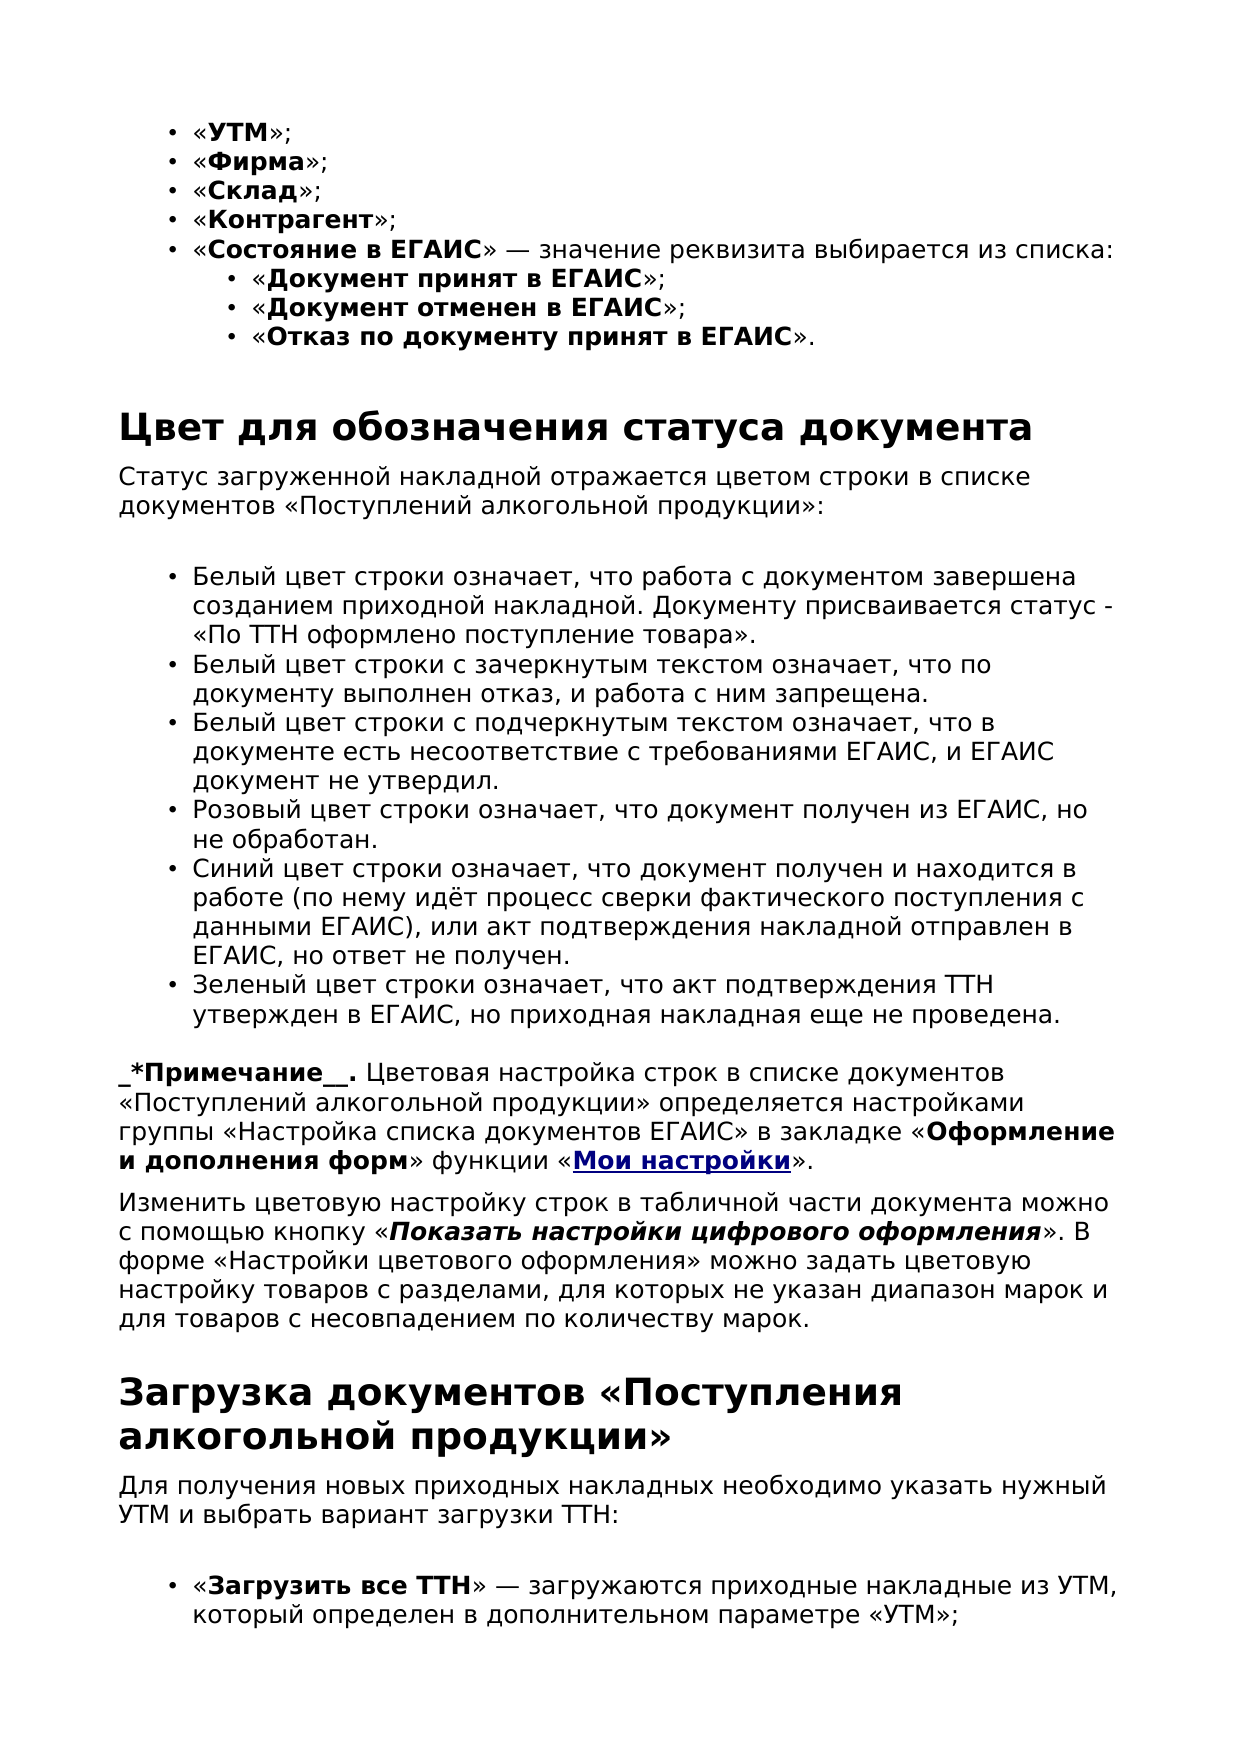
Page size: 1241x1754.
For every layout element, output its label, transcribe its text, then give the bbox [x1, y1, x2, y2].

subtitle Цвет для обозначения статуса документа [118, 406, 1122, 449]
subtitle Загрузка документов «Поступления алкогольной продукции» [118, 1371, 1122, 1458]
list Синий цвет строки означает, что документ получен и находится в работе (по нему идёт процесс сверки фактического поступления с данными ЕГАИС), или акт подтверждения накладной отправлен в ЕГАИС, но ответ не получен. [177, 854, 1122, 971]
text Статус загруженной накладной отражается цветом строки в списке документов «Поступлений алкогольной продукции»: [118, 462, 1122, 520]
list «Отказ по документу принят в ЕГАИС». [236, 322, 1122, 351]
list «Фирма»; [177, 147, 1122, 176]
list «Документ отменен в ЕГАИС»; [236, 293, 1122, 322]
list Белый цвет строки с зачеркнутым текстом означает, что по документу выполнен отказ, и работа с ним запрещена. [177, 650, 1122, 708]
list «УТМ»; [177, 118, 1122, 147]
list «Загрузить все ТТН» — загружаются приходные накладные из УТМ, который определен в дополнительном параметре «УТМ»; [177, 1571, 1122, 1629]
list «Контрагент»; [177, 206, 1122, 235]
list Белый цвет строки означает, что работа с документом завершена созданием приходной накладной. Документу присваивается статус - «По ТТН оформлено поступление товара». [177, 562, 1122, 650]
list «Документ принят в ЕГАИС»; [236, 264, 1122, 293]
list Розовый цвет строки означает, что документ получен из ЕГАИС, но не обработан. [177, 796, 1122, 854]
list «Склад»; [177, 176, 1122, 206]
list Белый цвет строки с подчеркнутым текстом означает, что в документе есть несоответствие с требованиями ЕГАИС, и ЕГАИС документ не утвердил. [177, 708, 1122, 796]
text _*Примечание__. Цветовая настройка строк в списке документов «Поступлений алкогольной продукции» определяется настройками группы «Настройка списка документов ЕГАИС» в закладке «Оформление и дополнения форм» функции «Мои настройки». [118, 1058, 1122, 1175]
text Для получения новых приходных накладных необходимо указать нужный УТМ и выбрать вариант загрузки ТТН: [118, 1471, 1122, 1529]
list Зеленый цвет строки означает, что акт подтверждения ТТН утвержден в ЕГАИС, но приходная накладная еще не проведена. [177, 971, 1122, 1029]
text Изменить цветовую настройку строк в табличной части документа можно с помощью кнопку «Показать настройки цифрового оформления». В форме «Настройки цветового оформления» можно задать цветовую настройку товаров с разделами, для которых не указан диапазон марок и для товаров с несовпадением по количеству марок. [118, 1188, 1122, 1333]
list «Состояние в ЕГАИС» — значение реквизита выбирается из списка: [177, 235, 1122, 264]
